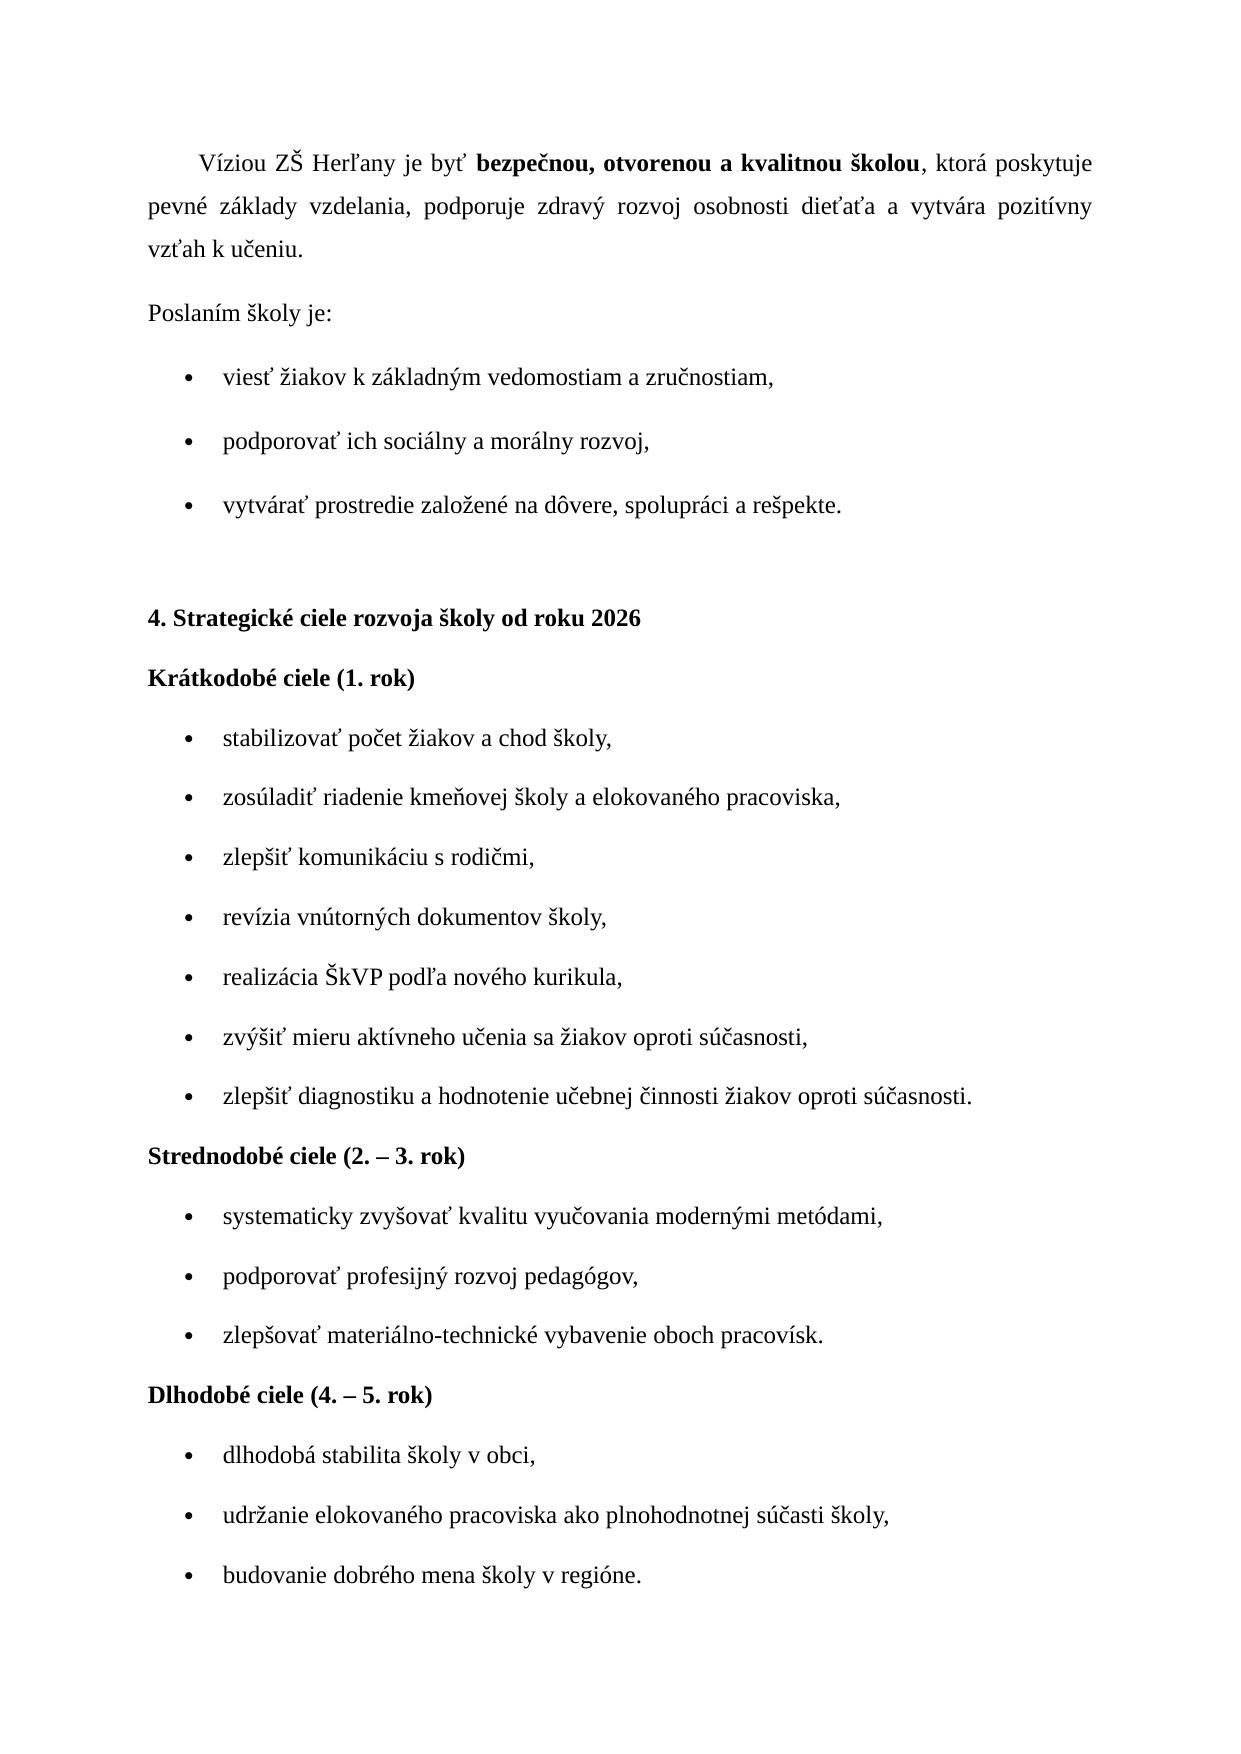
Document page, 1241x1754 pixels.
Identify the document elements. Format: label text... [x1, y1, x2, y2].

text Dlhodobé ciele (4. – 5. rok) [148, 1380, 1093, 1409]
list zlepšiť komunikáciu s rodičmi, [185, 842, 1093, 871]
list podporovať ich sociálny a morálny rozvoj, [185, 426, 1093, 454]
list zosúladiť riadenie kmeňovej školy a elokovaného pracoviska, [185, 782, 1093, 811]
text Strednodobé ciele (2. – 3. rok) [148, 1141, 1093, 1170]
list zlepšovať materiálno-technické vybavenie oboch pracovísk. [185, 1321, 1093, 1349]
list vytvárať prostredie založené na dôvere, spolupráci a rešpekte. [185, 490, 1093, 518]
text 4. Strategické ciele rozvoja školy od roku 2026 [148, 603, 1093, 632]
list zlepšiť diagnostiku a hodnotenie učebnej činnosti žiakov oproti súčasnosti. [185, 1081, 1093, 1110]
text Krátkodobé ciele (1. rok) [148, 663, 1093, 692]
list stabilizovať počet žiakov a chod školy, [185, 723, 1093, 751]
list revízia vnútorných dokumentov školy, [185, 902, 1093, 931]
text Poslaním školy je: [148, 298, 1093, 327]
list zvýšiť mieru aktívneho učenia sa žiakov oproti súčasnosti, [185, 1022, 1093, 1050]
list podporovať profesijný rozvoj pedagógov, [185, 1261, 1093, 1289]
list budovanie dobrého mena školy v regióne. [185, 1560, 1093, 1588]
list dlhodobá stabilita školy v obci, [185, 1440, 1093, 1469]
list viesť žiakov k základným vedomostiam a zručnostiam, [185, 362, 1093, 391]
list udržanie elokovaného pracoviska ako plnohodnotnej súčasti školy, [185, 1500, 1093, 1529]
list systematicky zvyšovať kvalitu vyučovania modernými metódami, [185, 1201, 1093, 1230]
text Víziou ZŠ Herľany je byť bezpečnou, otvorenou a kvalitnou školou, ktorá poskytuje pevné základy vzdelania, podporuje zdravý rozvoj osobnosti dieťaťa a vytvára pozitívny vzťah k učeniu. [148, 148, 1093, 263]
list realizácia ŠkVP podľa nového kurikula, [185, 962, 1093, 991]
